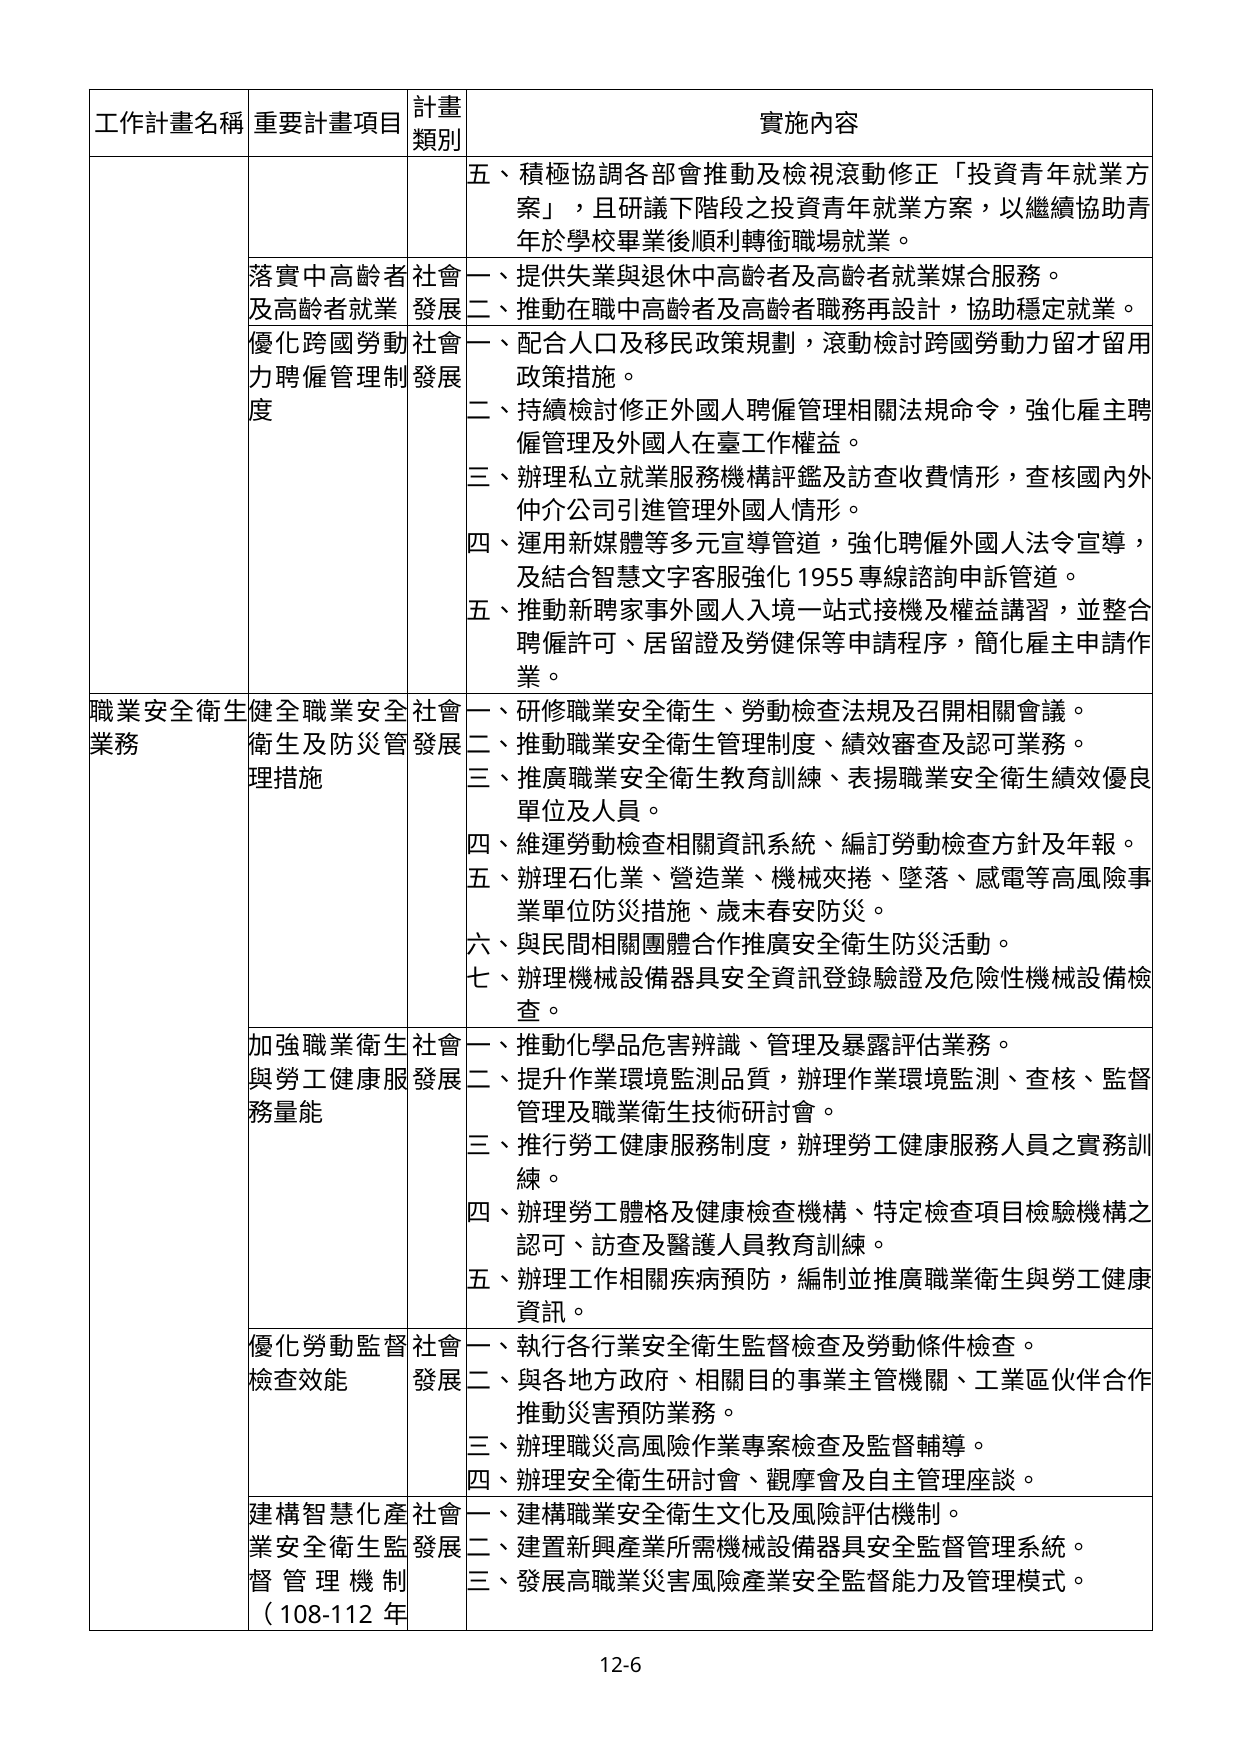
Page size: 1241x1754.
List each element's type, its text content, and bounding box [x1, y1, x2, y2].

table_cell 社會發展 [408, 1497, 466, 1630]
table_header 重要計畫項目 [249, 90, 407, 156]
table_cell 社會發展 [408, 1028, 466, 1328]
table_cell 社會發展 [408, 258, 466, 325]
table_cell 一、提供失業與退休中高齡者及高齡者就業媒合服務。 二、推動在職中高齡者及高齡者職務再設計，協助穩定就業。 [467, 258, 1152, 325]
table_cell 社會發展 [408, 326, 466, 693]
table_header 工作計畫名稱 [90, 90, 248, 156]
table_cell 一、建構職業安全衛生文化及風險評估機制。 二、建置新興產業所需機械設備器具安全監督管理系統。 三、發展高職業災害風險產業安全監督能力及管理模式。 [467, 1497, 1152, 1630]
table_cell 一、執行各行業安全衛生監督檢查及勞動條件檢查。 二、與各地方政府、相關目的事業主管機關、工業區伙伴合作推動災害預防業務。 三、辦理職災高風險作業專案檢查及監督輔導。 四、辦理安全衛生研討會、觀摩會及自主管理座談。 [467, 1329, 1152, 1496]
table_cell [408, 157, 466, 257]
table_cell 一、研修職業安全衛生、勞動檢查法規及召開相關會議。 二、推動職業安全衛生管理制度、績效審查及認可業務。 三、推廣職業安全衛生教育訓練、表揚職業安全衛生績效優良單位及人員。 四、維運勞動檢查相關資訊系統、編訂勞動檢查方針及年報。 五、辦理石化業、營造業、機械夾捲、墜落、感電等高風險事業單位防災措施、歲末春安防災。 六、與民間相關團體合作推廣安全衛生防災活動。 七、辦理機械設備器具安全資訊登錄驗證及危險性機械設備檢查。 [467, 694, 1152, 1027]
table_cell 加強職業衛生與勞工健康服務量能 [249, 1028, 407, 1328]
table_cell 一、配合人口及移民政策規劃，滾動檢討跨國勞動力留才留用政策措施。 二、持續檢討修正外國人聘僱管理相關法規命令，強化雇主聘僱管理及外國人在臺工作權益。 三、辦理私立就業服務機構評鑑及訪查收費情形，查核國內外仲介公司引進管理外國人情形。 四、運用新媒體等多元宣導管道，強化聘僱外國人法令宣導，及結合智慧文字客服強化1955專線諮詢申訴管道。 五、推動新聘家事外國人入境一站式接機及權益講習，並整合聘僱許可、居留證及勞健保等申請程序，簡化雇主申請作業。 [467, 326, 1152, 693]
table_cell [249, 157, 407, 257]
table_cell 一、推動化學品危害辨識、管理及暴露評估業務。 二、提升作業環境監測品質，辦理作業環境監測、查核、監督管理及職業衛生技術研討會。 三、推行勞工健康服務制度，辦理勞工健康服務人員之實務訓練。 四、辦理勞工體格及健康檢查機構、特定檢查項目檢驗機構之認可、訪查及醫護人員教育訓練。 五、辦理工作相關疾病預防，編制並推廣職業衛生與勞工健康資訊。 [467, 1028, 1152, 1328]
table_header 計畫類別 [408, 90, 466, 156]
table_cell 社會發展 [408, 1329, 466, 1496]
table_cell 健全職業安全衛生及防災管理措施 [249, 694, 407, 1027]
table_cell 五、積極協調各部會推動及檢視滾動修正「投資青年就業方案」，且研議下階段之投資青年就業方案，以繼續協助青年於學校畢業後順利轉銜職場就業。 [467, 157, 1152, 257]
table_cell 落實中高齡者及高齡者就業 [249, 258, 407, 325]
table_cell 優化勞動監督檢查效能 [249, 1329, 407, 1496]
table_cell 建構智慧化產業安全衛生監督管理機制（108-112年 [249, 1497, 407, 1630]
table_cell 職業安全衛生業務 [90, 694, 248, 1630]
table_cell 社會發展 [408, 694, 466, 1027]
table_header 實施內容 [467, 90, 1152, 156]
table_cell 優化跨國勞動力聘僱管理制度 [249, 326, 407, 693]
